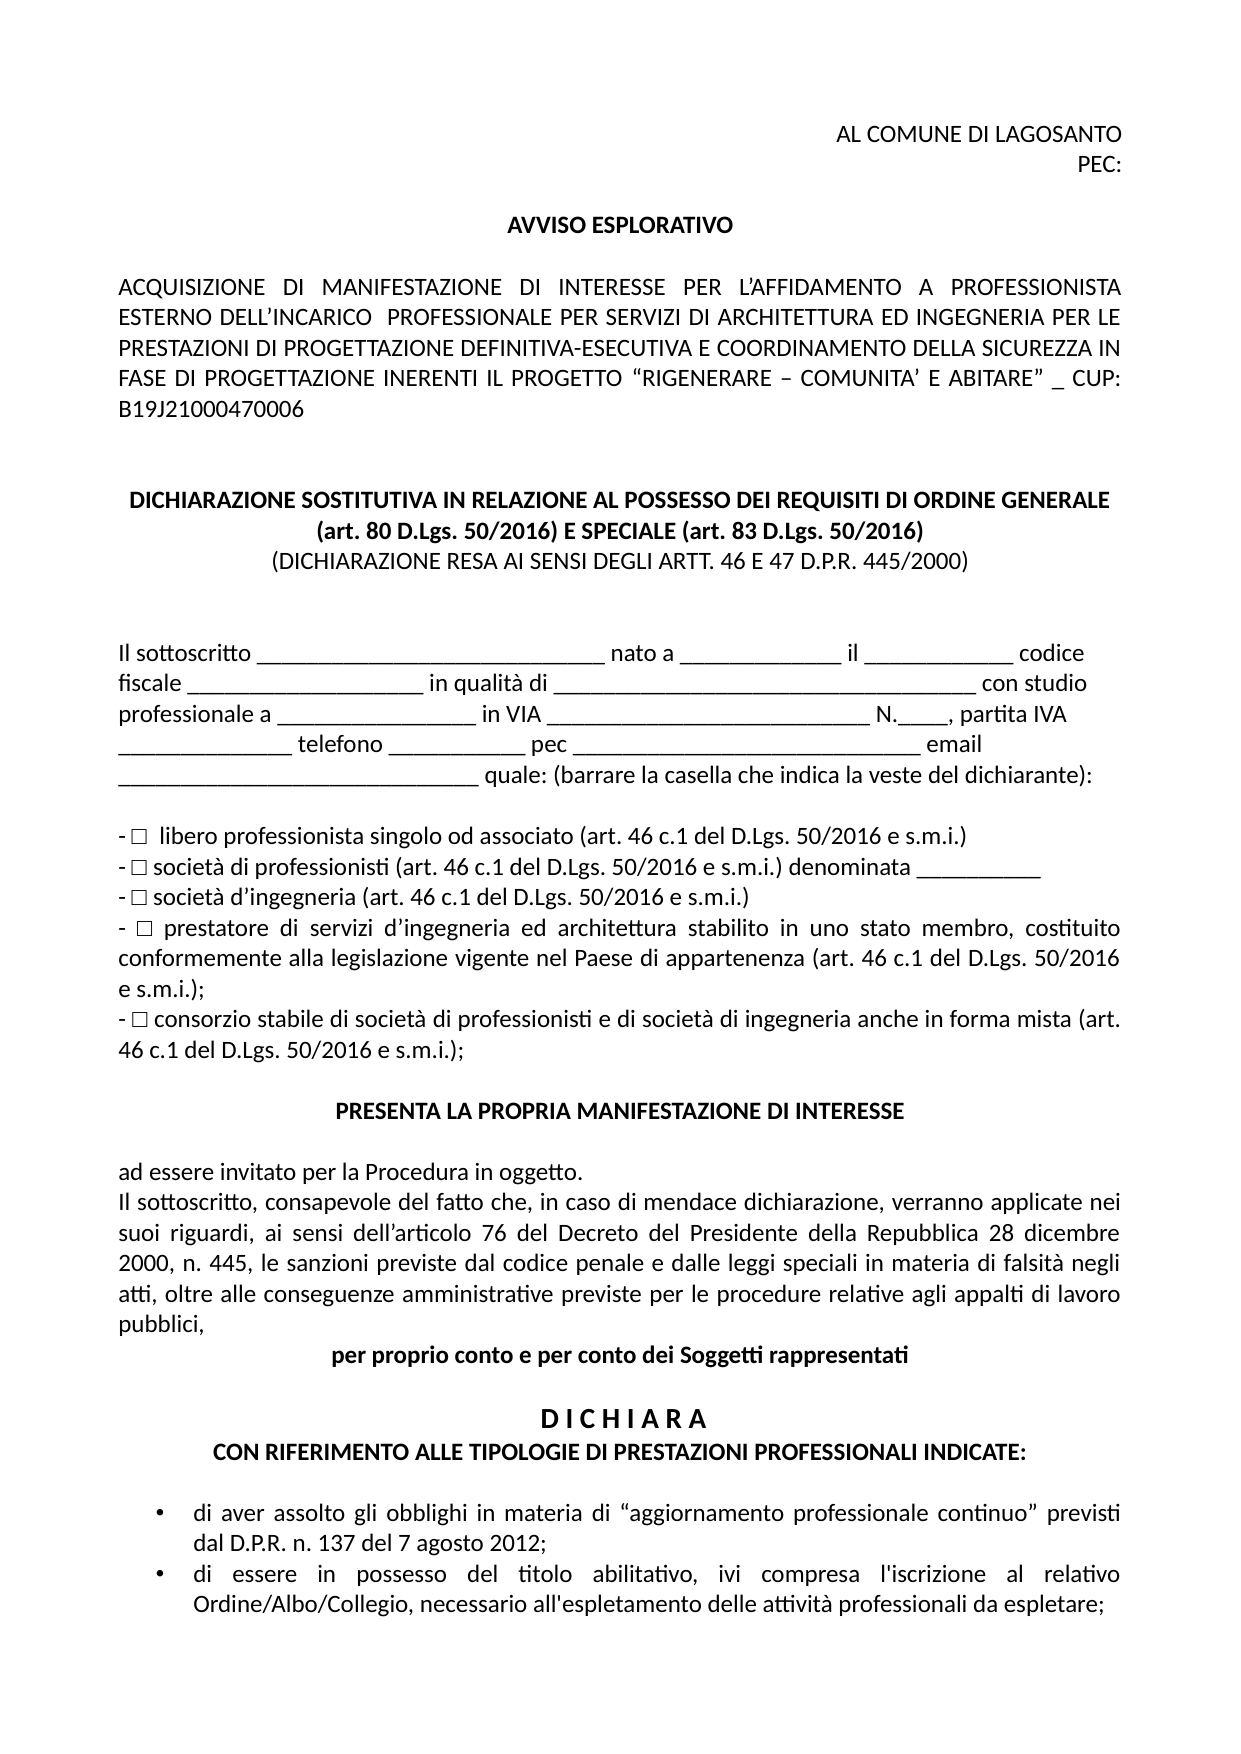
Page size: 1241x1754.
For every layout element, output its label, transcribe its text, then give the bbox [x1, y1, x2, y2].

list di aver assolto gli obblighi in materia di “aggiornamento professionale continuo” previsti dal D.P.R. n. 137 del 7 agosto 2012; [156, 1497, 1122, 1558]
subtitle ACQUISIZIONE DI MANIFESTAZIONE DI INTERESSE PER L’AFFIDAMENTO A PROFESSIONISTA ESTERNO DELL’INCARICO PROFESSIONALE PER SERVIZI DI ARCHITETTURA ED INGEGNERIA PER LE PRESTAZIONI DI PROGETTAZIONE DEFINITIVA-ESECUTIVA E COORDINAMENTO DELLA SICUREZZA IN FASE DI PROGETTAZIONE INERENTI IL PROGETTO “RIGENERARE – COMUNITA’ E ABITARE” _ CUP: B19J21000470006 [118, 271, 1122, 423]
text PEC: [118, 149, 1122, 179]
text (DICHIARAZIONE RESA AI SENSI DEGLI ARTT. 46 E 47 D.P.R. 445/2000) [118, 545, 1122, 576]
text AVVISO ESPLORATIVO [118, 210, 1122, 240]
text D I C H I A R A [118, 1400, 1122, 1436]
text - □ società di professionisti (art. 46 c.1 del D.Lgs. 50/2016 e s.m.i.) denominata __________ [118, 851, 1122, 881]
text Il sottoscritto ____________________________ nato a _____________ il ____________ codice fiscale ___________________ in qualità di __________________________________ con studio professionale a ________________ in VIA __________________________ N.____, partita IVA ______________ telefono ___________ pec ____________________________ email _____________________________ quale: (barrare la casella che indica la veste del dichiarante): [118, 637, 1122, 789]
list di essere in possesso del titolo abilitativo, ivi compresa l'iscrizione al relativo Ordine/Albo/Collegio, necessario all'espletamento delle attività professionali da espletare; [156, 1558, 1122, 1619]
text per proprio conto e per conto dei Soggetti rappresentati [118, 1339, 1122, 1369]
text DICHIARAZIONE SOSTITUTIVA IN RELAZIONE AL POSSESSO DEI REQUISITI DI ORDINE GENERALE (art. 80 D.Lgs. 50/2016) E SPECIALE (art. 83 D.Lgs. 50/2016) [118, 484, 1122, 545]
text - □ società d’ingegneria (art. 46 c.1 del D.Lgs. 50/2016 e s.m.i.) [118, 881, 1122, 912]
text - □ consorzio stabile di società di professionisti e di società di ingegneria anche in forma mista (art. 46 c.1 del D.Lgs. 50/2016 e s.m.i.); [118, 1003, 1122, 1064]
text AL COMUNE DI LAGOSANTO [118, 118, 1122, 149]
text - □ prestatore di servizi d’ingegneria ed architettura stabilito in uno stato membro, costituito conformemente alla legislazione vigente nel Paese di appartenenza (art. 46 c.1 del D.Lgs. 50/2016 e s.m.i.); [118, 912, 1122, 1003]
text ad essere invitato per la Procedura in oggetto. [118, 1156, 1122, 1186]
text PRESENTA LA PROPRIA MANIFESTAZIONE DI INTERESSE [118, 1095, 1122, 1125]
text - □ libero professionista singolo od associato (art. 46 c.1 del D.Lgs. 50/2016 e s.m.i.) [118, 820, 1122, 851]
text CON RIFERIMENTO ALLE TIPOLOGIE DI PRESTAZIONI PROFESSIONALI INDICATE: [118, 1436, 1122, 1466]
text Il sottoscritto, consapevole del fatto che, in caso di mendace dichiarazione, verranno applicate nei suoi riguardi, ai sensi dell’articolo 76 del Decreto del Presidente della Repubblica 28 dicembre 2000, n. 445, le sanzioni previste dal codice penale e dalle leggi speciali in materia di falsità negli atti, oltre alle conseguenze amministrative previste per le procedure relative agli appalti di lavoro pubblici, [118, 1186, 1122, 1339]
